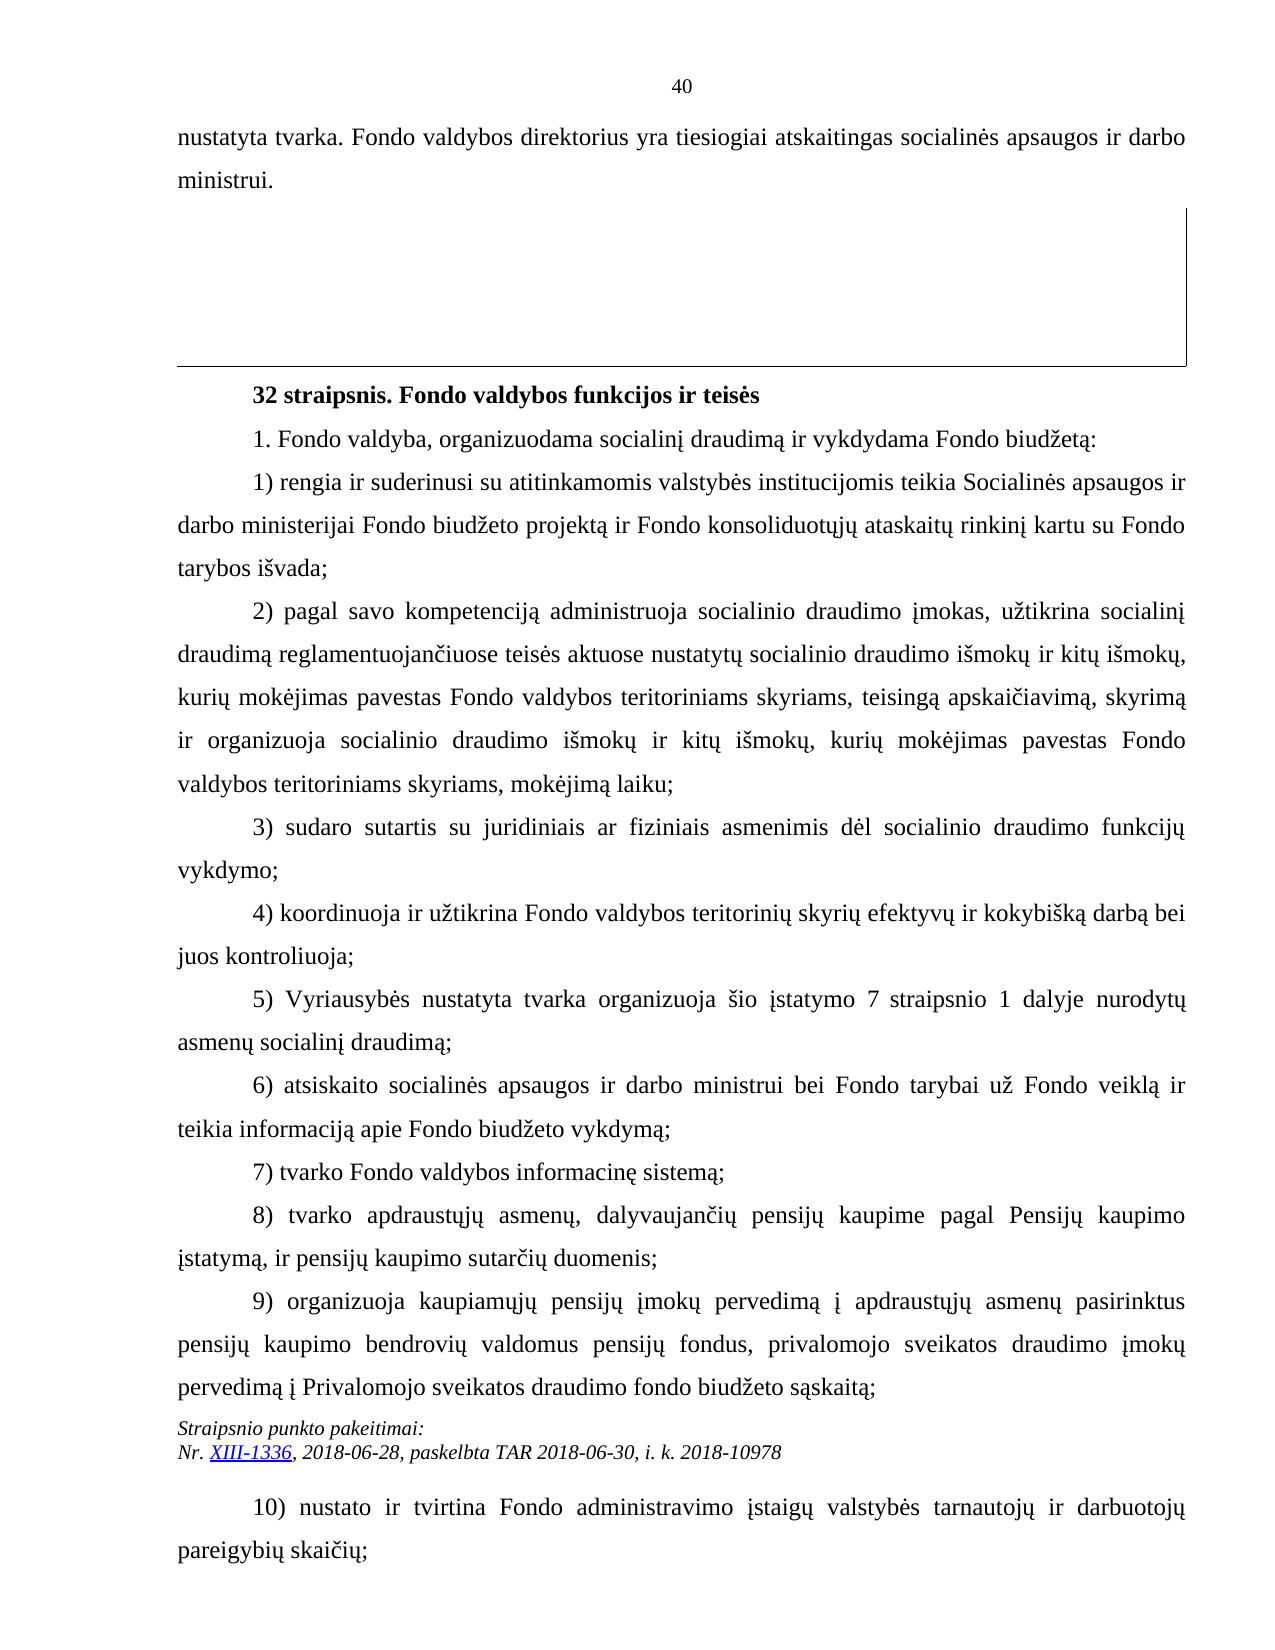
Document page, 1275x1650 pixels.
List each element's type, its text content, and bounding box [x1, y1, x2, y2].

text Nr. XIII-1336, 2018-06-28, paskelbta TAR 2018-06-30, i. k. 2018-10978 [177, 1439, 1186, 1464]
text 9) organizuoja kaupiamųjų pensijų įmokų pervedimą į apdraustųjų asmenų pasirinktus pensijų kaupimo bendrovių valdomus pensijų fondus, privalomojo sveikatos draudimo įmokų pervedimą į Privalomojo sveikatos draudimo fondo biudžeto sąskaitą; [177, 1286, 1186, 1401]
text 8) tvarko apdraustųjų asmenų, dalyvaujančių pensijų kaupime pagal Pensijų kaupimo įstatymą, ir pensijų kaupimo sutarčių duomenis; [177, 1200, 1186, 1272]
text 1. Fondo valdyba, organizuodama socialinį draudimą ir vykdydama Fondo biudžetą: [177, 424, 1186, 452]
text 4) koordinuoja ir užtikrina Fondo valdybos teritorinių skyrių efektyvų ir kokybišką darbą bei juos kontroliuoja; [177, 898, 1186, 970]
text 10) nustato ir tvirtina Fondo administravimo įstaigų valstybės tarnautojų ir darbuotojų pareigybių skaičių; [177, 1492, 1186, 1564]
text 32 straipsnis. Fondo valdybos funkcijos ir teisės [177, 381, 1186, 409]
text 6) atsiskaito socialinės apsaugos ir darbo ministrui bei Fondo tarybai už Fondo veiklą ir teikia informaciją apie Fondo biudžeto vykdymą; [177, 1071, 1186, 1142]
text 3) sudaro sutartis su juridiniais ar fiziniais asmenimis dėl socialinio draudimo funkcijų vykdymo; [177, 812, 1186, 884]
text 2) pagal savo kompetenciją administruoja socialinio draudimo įmokas, užtikrina socialinį draudimą reglamentuojančiuose teisės aktuose nustatytų socialinio draudimo išmokų ir kitų išmokų, kurių mokėjimas pavestas Fondo valdybos teritoriniams skyriams, teisingą apskaičiavimą, skyrimą ir organizuoja socialinio draudimo išmokų ir kitų išmokų, kurių mokėjimas pavestas Fondo valdybos teritoriniams skyriams, mokėjimą laiku; [177, 596, 1186, 797]
text Straipsnio punkto pakeitimai: [177, 1416, 1186, 1439]
text 7) tvarko Fondo valdybos informacinę sistemą; [177, 1157, 1186, 1186]
text 5) Vyriausybės nustatyta tvarka organizuoja šio įstatymo 7 straipsnio 1 dalyje nurodytų asmenų socialinį draudimą; [177, 984, 1186, 1056]
text 1) rengia ir suderinusi su atitinkamomis valstybės institucijomis teikia Socialinės apsaugos ir darbo ministerijai Fondo biudžeto projektą ir Fondo konsoliduotųjų ataskaitų rinkinį kartu su Fondo tarybos išvada; [177, 467, 1186, 582]
text nustatyta tvarka. Fondo valdybos direktorius yra tiesiogiai atskaitingas socialinės apsaugos ir darbo ministrui. [177, 122, 1186, 194]
